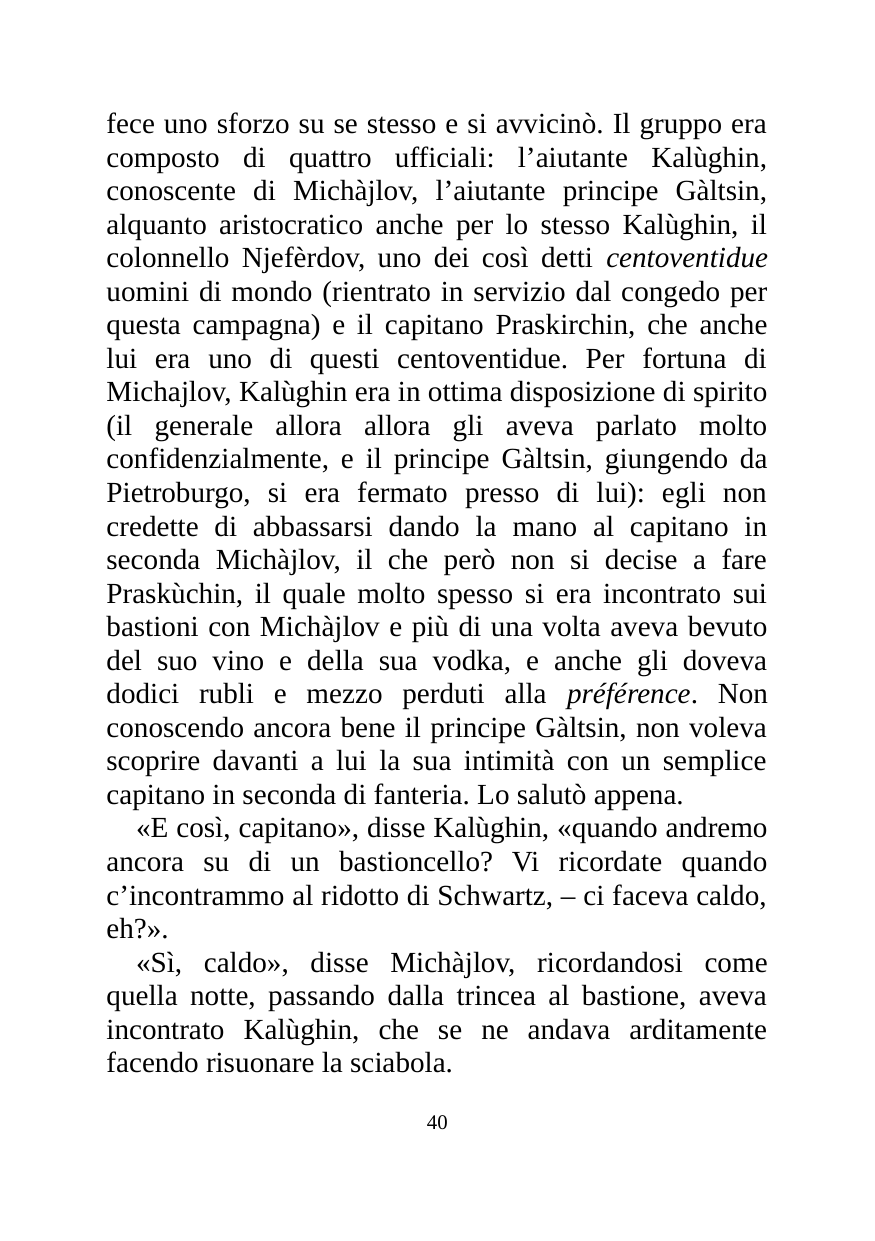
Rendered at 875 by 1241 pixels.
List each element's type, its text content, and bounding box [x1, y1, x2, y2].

text fece uno sforzo su se stesso e si avvicinò. Il gruppo era composto di quattro ufficiali: l’aiutante Kalùghin, conoscente di Michàjlov, l’aiutante principe Gàltsin, alquanto aristocratico anche per lo stesso Kalùghin, il colonnello Njefèrdov, uno dei così detti centoventidue uomini di mondo (rientrato in servizio dal congedo per questa campagna) e il capitano Praskirchin, che anche lui era uno di questi centoventidue. Per fortuna di Michajlov, Kalùghin era in ottima disposizione di spirito (il generale allora allora gli aveva parlato molto confidenzialmente, e il principe Gàltsin, giungendo da Pietroburgo, si era fermato presso di lui): egli non credette di abbassarsi dando la mano al capitano in seconda Michàjlov, il che però non si decise a fare Praskùchin, il quale molto spesso si era incontrato sui bastioni con Michàjlov e più di una volta aveva bevuto del suo vino e della sua vodka, e anche gli doveva dodici rubli e mezzo perduti alla préférence. Non conoscendo ancora bene il principe Gàltsin, non voleva scoprire davanti a lui la sua intimità con un semplice capitano in seconda di fanteria. Lo salutò appena. [106, 106, 768, 811]
text «Sì, caldo», disse Michàjlov, ricordandosi come quella notte, passando dalla trincea al bastione, aveva incontrato Kalùghin, che se ne andava arditamente facendo risuonare la sciabola. [106, 945, 768, 1079]
text «E così, capitano», disse Kalùghin, «quando andremo ancora su di un bastioncello? Vi ricordate quando c’incontrammo al ridotto di Schwartz, – ci faceva caldo, eh?». [106, 811, 768, 945]
